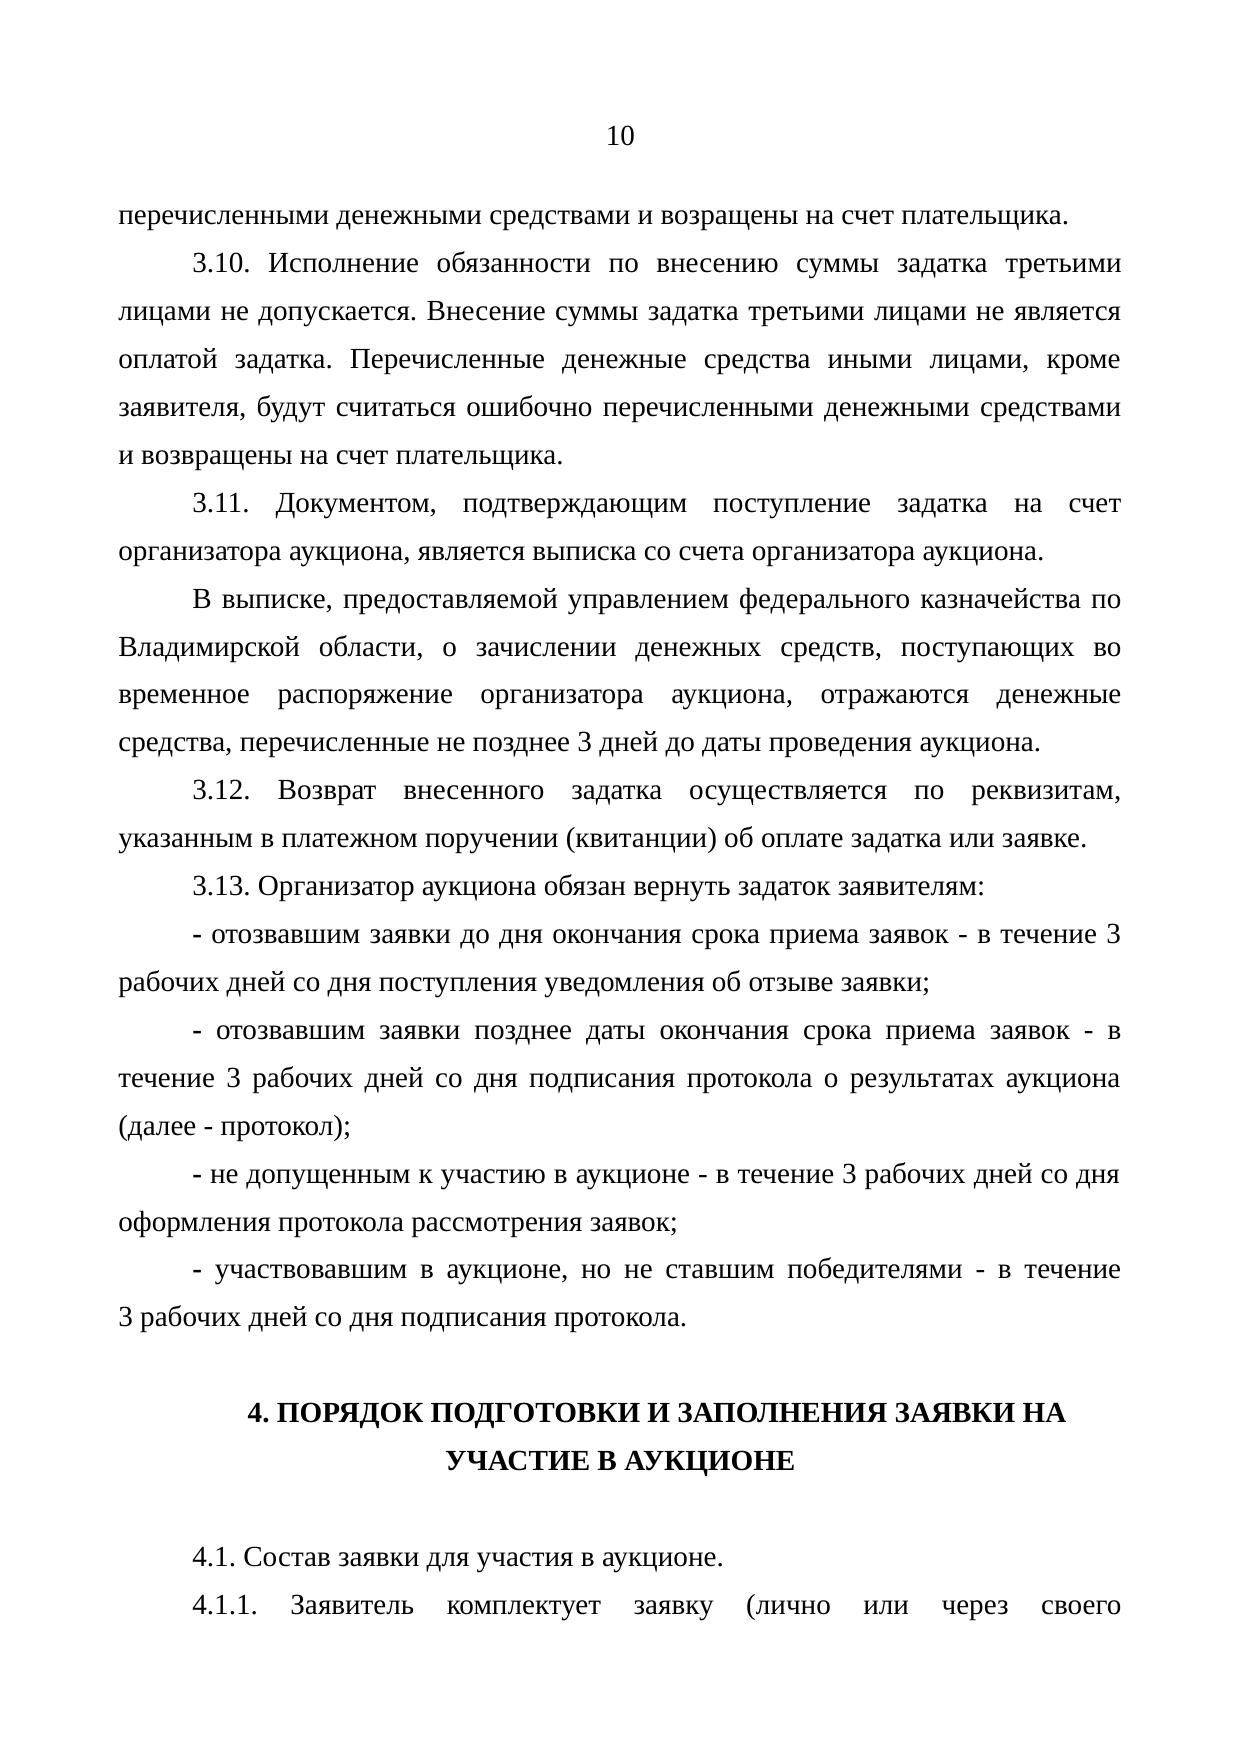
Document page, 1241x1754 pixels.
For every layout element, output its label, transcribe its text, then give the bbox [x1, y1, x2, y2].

text - участвовавшим в аукционе, но не ставшим победителями - в течение 3 рабочих дней со дня подписания протокола. [118, 1237, 1122, 1333]
text 3.11. Документом, подтверждающим поступление задатка на счет организатора аукциона, является выписка со счета организатора аукциона. [118, 471, 1122, 566]
text 3.12. Возврат внесенного задатка осуществляется по реквизитам, указанным в платежном поручении (квитанции) об оплате задатка или заявке. [118, 758, 1122, 854]
text - отозвавшим заявки позднее даты окончания срока приема заявок - в течение 3 рабочих дней со дня подписания протокола о результатах аукциона (далее - протокол); [118, 998, 1122, 1141]
text перечисленными денежными средствами и возращены на счет плательщика. [118, 181, 1122, 231]
text 3.10. Исполнение обязанности по внесению суммы задатка третьими лицами не допускается. Внесение суммы задатка третьими лицами не является оплатой задатка. Перечисленные денежные средства иными лицами, кроме заявителя, будут считаться ошибочно перечисленными денежными средствами и возвращены на счет плательщика. [118, 231, 1122, 471]
text 4.1.1. Заявитель комплектует заявку (лично или через своего [118, 1573, 1122, 1621]
text - не допущенным к участию в аукционе - в течение 3 рабочих дней со дня оформления протокола рассмотрения заявок; [118, 1141, 1122, 1237]
text - отозвавшим заявки до дня окончания срока приема заявок - в течение 3 рабочих дней со дня поступления уведомления об отзыве заявки; [118, 902, 1122, 998]
text 3.13. Организатор аукциона обязан вернуть задаток заявителям: [118, 854, 1122, 902]
text 4. ПОРЯДОК ПОДГОТОВКИ И ЗАПОЛНЕНИЯ ЗАЯВКИ НА УЧАСТИЕ В АУКЦИОНЕ [118, 1381, 1122, 1477]
text 4.1. Состав заявки для участия в аукционе. [118, 1525, 1122, 1573]
text В выписке, предоставляемой управлением федерального казначейства по Владимирской области, о зачислении денежных средств, поступающих во временное распоряжение организатора аукциона, отражаются денежные средства, перечисленные не позднее 3 дней до даты проведения аукциона. [118, 566, 1122, 758]
